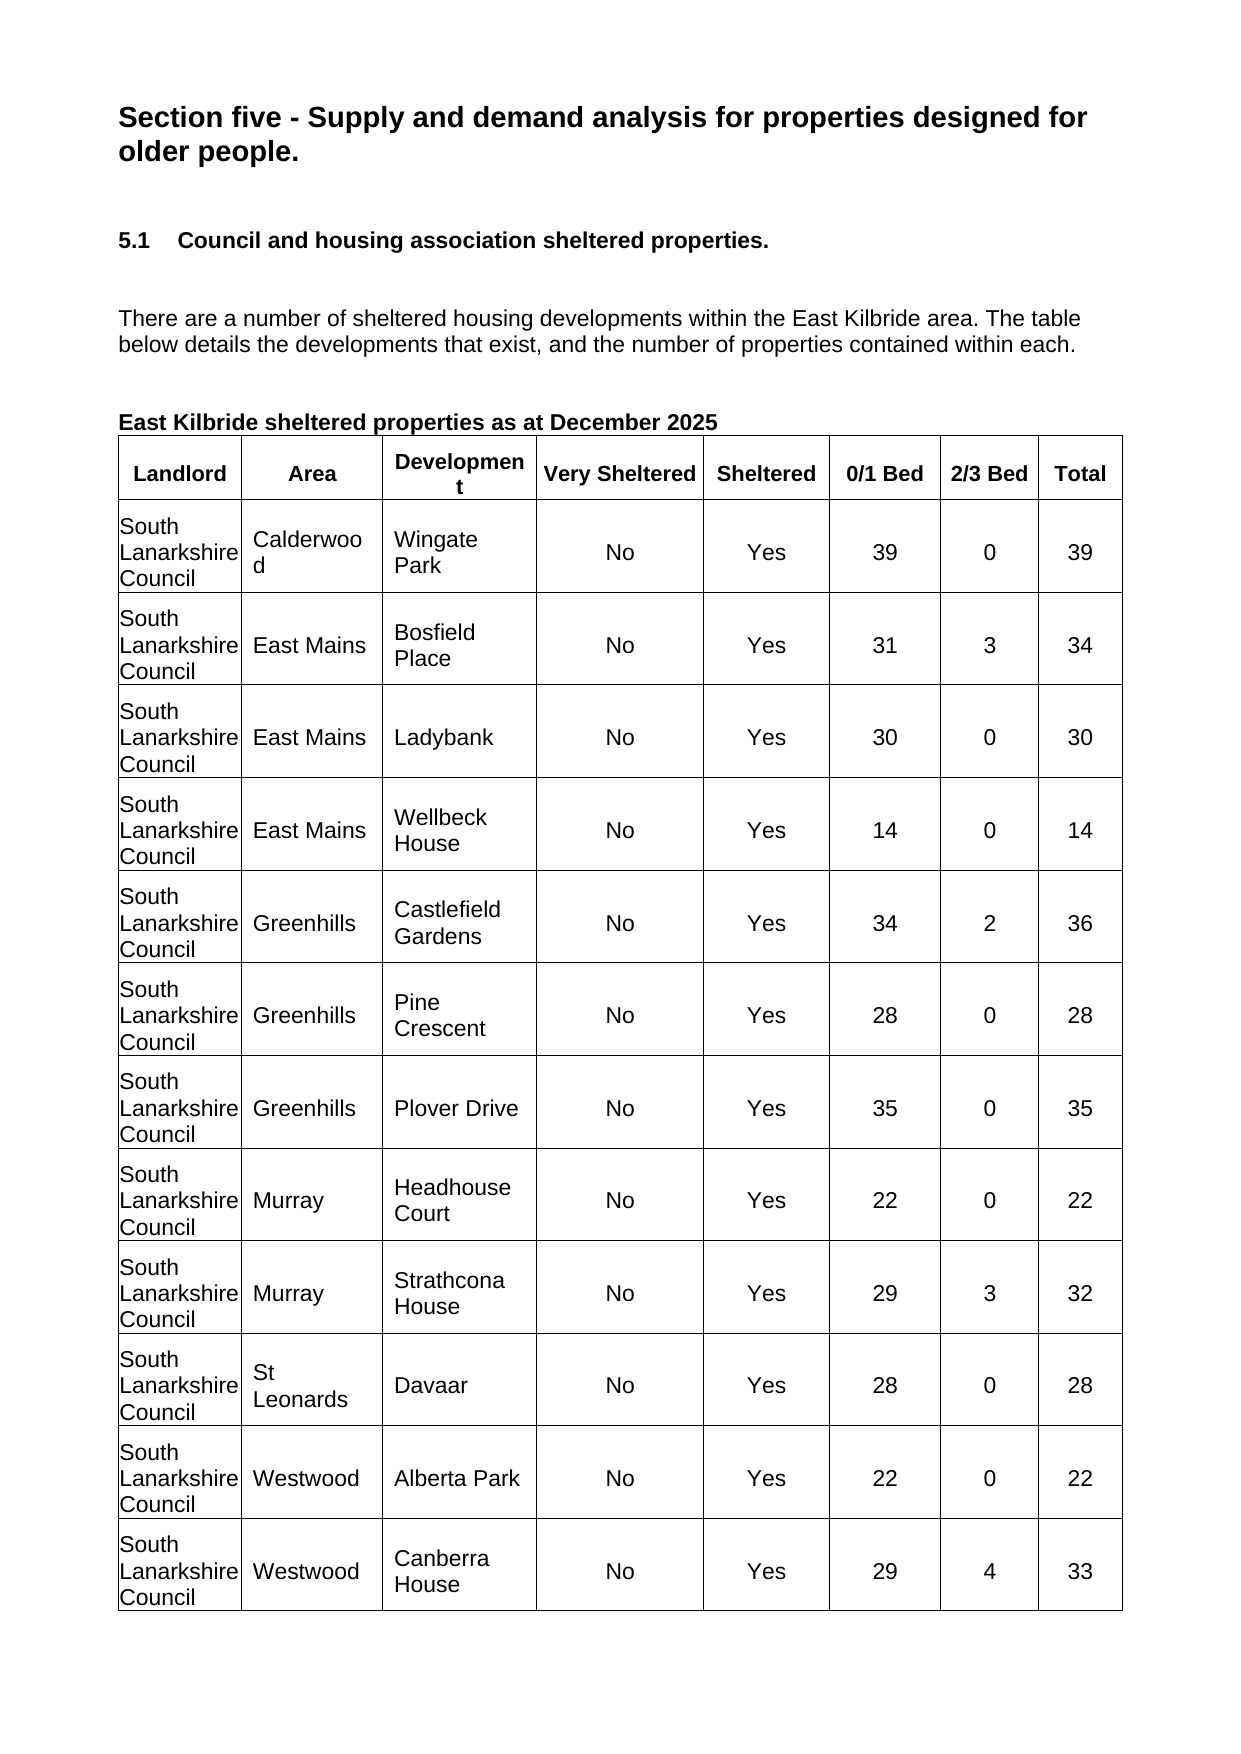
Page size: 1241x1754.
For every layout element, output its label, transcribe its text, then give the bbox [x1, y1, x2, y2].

table_cell 0 [941, 1056, 1038, 1147]
table_cell South Lanarkshire Council [119, 1334, 241, 1425]
table_cell No [537, 1056, 703, 1147]
table_cell 22 [1039, 1149, 1122, 1240]
table_cell 28 [830, 963, 940, 1055]
table_cell Strathcona House [383, 1241, 536, 1333]
table_cell Yes [704, 1519, 829, 1610]
table_cell 35 [830, 1056, 940, 1147]
table_cell South Lanarkshire Council [119, 963, 241, 1055]
table_cell 34 [1039, 593, 1122, 684]
table_cell South Lanarkshire Council [119, 685, 241, 777]
table_cell South Lanarkshire Council [119, 1426, 241, 1518]
table_cell Pine Crescent [383, 963, 536, 1055]
table_cell 0 [941, 1334, 1038, 1425]
table_cell 22 [1039, 1426, 1122, 1518]
table_cell 30 [830, 685, 940, 777]
table_cell Yes [704, 778, 829, 869]
table_cell Yes [704, 963, 829, 1055]
table_cell Calderwood [242, 500, 382, 592]
table_cell 39 [1039, 500, 1122, 592]
table_cell 28 [830, 1334, 940, 1425]
table_header Sheltered [704, 436, 829, 499]
table_cell Wellbeck House [383, 778, 536, 869]
table_cell Westwood [242, 1426, 382, 1518]
table_cell Wingate Park [383, 500, 536, 592]
table_cell 2 [941, 871, 1038, 962]
table_cell Yes [704, 1241, 829, 1333]
table_cell St Leonards [242, 1334, 382, 1425]
table_cell 36 [1039, 871, 1122, 962]
table_cell Murray [242, 1241, 382, 1333]
table_cell No [537, 1519, 703, 1610]
table_header 2/3 Bed [941, 436, 1038, 499]
table_cell South Lanarkshire Council [119, 1519, 241, 1610]
table_header Total [1039, 436, 1122, 499]
table_cell East Mains [242, 685, 382, 777]
table_cell 4 [941, 1519, 1038, 1610]
table_cell 33 [1039, 1519, 1122, 1610]
subtitle Section five - Supply and demand analysis for properties designed for older people. [118, 100, 1122, 167]
table_cell South Lanarkshire Council [119, 1241, 241, 1333]
table_cell Greenhills [242, 1056, 382, 1147]
table_cell 29 [830, 1519, 940, 1610]
table_cell 34 [830, 871, 940, 962]
table_cell 32 [1039, 1241, 1122, 1333]
table_cell 0 [941, 963, 1038, 1055]
table_cell 22 [830, 1149, 940, 1240]
table_cell South Lanarkshire Council [119, 871, 241, 962]
table_cell Greenhills [242, 963, 382, 1055]
table_cell No [537, 500, 703, 592]
table_cell 14 [830, 778, 940, 869]
table_cell No [537, 871, 703, 962]
table_cell 3 [941, 593, 1038, 684]
table_cell 14 [1039, 778, 1122, 869]
table_cell 28 [1039, 963, 1122, 1055]
table_cell No [537, 778, 703, 869]
table_cell Yes [704, 1149, 829, 1240]
table_header Development [383, 436, 536, 499]
text East Kilbride sheltered properties as at December 2025 [118, 409, 1122, 435]
table_cell 0 [941, 685, 1038, 777]
table_cell No [537, 1334, 703, 1425]
table_cell 22 [830, 1426, 940, 1518]
table_cell Canberra House [383, 1519, 536, 1610]
table_cell South Lanarkshire Council [119, 1149, 241, 1240]
table_cell Yes [704, 871, 829, 962]
table_cell 39 [830, 500, 940, 592]
table_cell 0 [941, 500, 1038, 592]
table_cell Yes [704, 500, 829, 592]
table_cell East Mains [242, 778, 382, 869]
table_cell 31 [830, 593, 940, 684]
table_cell 35 [1039, 1056, 1122, 1147]
table_cell Yes [704, 1334, 829, 1425]
table_cell Yes [704, 593, 829, 684]
table_cell No [537, 963, 703, 1055]
table_cell Yes [704, 685, 829, 777]
table_cell Bosfield Place [383, 593, 536, 684]
text 5.1 Council and housing association sheltered properties. [118, 227, 1122, 253]
table_header Landlord [119, 436, 241, 499]
table_header Area [242, 436, 382, 499]
table_cell Davaar [383, 1334, 536, 1425]
table_cell Greenhills [242, 871, 382, 962]
table_cell East Mains [242, 593, 382, 684]
table_cell Plover Drive [383, 1056, 536, 1147]
table_cell No [537, 593, 703, 684]
table_cell No [537, 1241, 703, 1333]
table_cell South Lanarkshire Council [119, 1056, 241, 1147]
table_cell 0 [941, 1149, 1038, 1240]
table_cell 0 [941, 778, 1038, 869]
table_cell South Lanarkshire Council [119, 778, 241, 869]
table_cell Headhouse Court [383, 1149, 536, 1240]
text There are a number of sheltered housing developments within the East Kilbride area. The table below details the developments that exist, and the number of properties contained within each. [118, 305, 1122, 357]
table_cell No [537, 685, 703, 777]
table_cell Yes [704, 1056, 829, 1147]
table_cell Murray [242, 1149, 382, 1240]
table_cell South Lanarkshire Council [119, 500, 241, 592]
table_cell Ladybank [383, 685, 536, 777]
table_cell No [537, 1149, 703, 1240]
table_cell Yes [704, 1426, 829, 1518]
table_cell Alberta Park [383, 1426, 536, 1518]
table_header Very Sheltered [537, 436, 703, 499]
table_cell 28 [1039, 1334, 1122, 1425]
table_cell Castlefield Gardens [383, 871, 536, 962]
table_cell Westwood [242, 1519, 382, 1610]
table_cell 0 [941, 1426, 1038, 1518]
table_cell 30 [1039, 685, 1122, 777]
table_header 0/1 Bed [830, 436, 940, 499]
table_cell No [537, 1426, 703, 1518]
table_cell 29 [830, 1241, 940, 1333]
table_cell South Lanarkshire Council [119, 593, 241, 684]
table_cell 3 [941, 1241, 1038, 1333]
